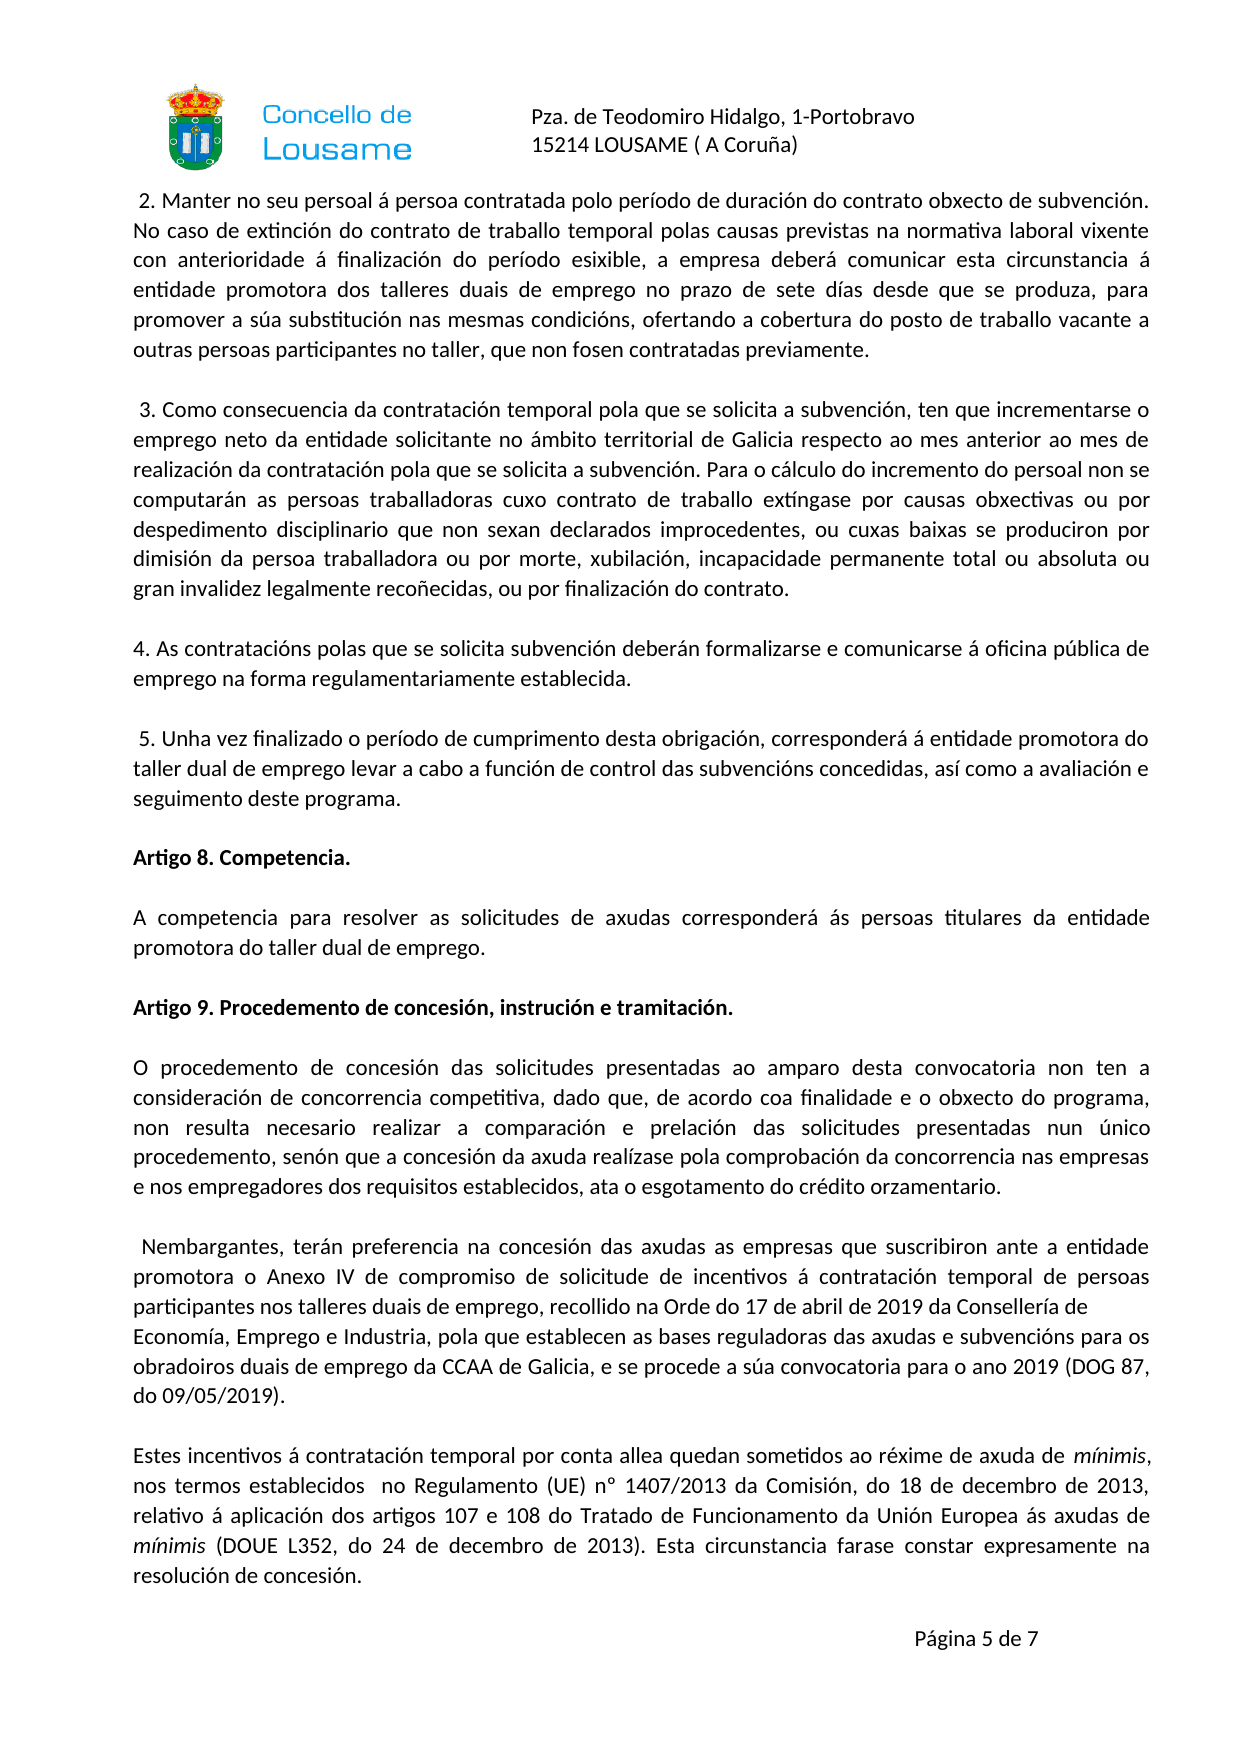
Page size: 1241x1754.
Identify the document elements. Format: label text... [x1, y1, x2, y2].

text Artigo 8. Competencia. [133, 843, 1152, 872]
text 2. Manter no seu persoal á persoa contratada polo período de duración do contrato obxecto de subvención. No caso de extinción do contrato de traballo temporal polas causas previstas na normativa laboral vixente con anterioridade á finalización do período esixible, a empresa deberá comunicar esta circunstancia á entidade promotora dos talleres duais de emprego no prazo de sete días desde que se produza, para promover a súa substitución nas mesmas condicións, ofertando a cobertura do posto de traballo vacante a outras persoas participantes no taller, que non fosen contratadas previamente. [133, 186, 1152, 363]
text 4. As contratacións polas que se solicita subvención deberán formalizarse e comunicarse á oficina pública de emprego na forma regulamentariamente establecida. [133, 634, 1152, 692]
text 5. Unha vez finalizado o período de cumprimento desta obrigación, corresponderá á entidade promotora do taller dual de emprego levar a cabo a función de control das subvencións concedidas, así como a avaliación e seguimento deste programa. [133, 724, 1152, 812]
text Economía, Emprego e Industria, pola que establecen as bases reguladoras das axudas e subvencións para os obradoiros duais de emprego da CCAA de Galicia, e se procede a súa convocatoria para o ano 2019 (DOG 87, do 09/05/2019). [133, 1322, 1152, 1410]
text 3. Como consecuencia da contratación temporal pola que se solicita a subvención, ten que incrementarse o emprego neto da entidade solicitante no ámbito territorial de Galicia respecto ao mes anterior ao mes de realización da contratación pola que se solicita a subvención. Para o cálculo do incremento do persoal non se computarán as persoas traballadoras cuxo contrato de traballo extíngase por causas obxectivas ou por despedimento disciplinario que non sexan declarados improcedentes, ou cuxas baixas se produciron por dimisión da persoa traballadora ou por morte, xubilación, incapacidade permanente total ou absoluta ou gran invalidez legalmente recoñecidas, ou por finalización do contrato. [133, 395, 1152, 602]
text Artigo 9. Procedemento de concesión, instrución e tramitación. [133, 993, 1152, 1021]
text A competencia para resolver as solicitudes de axudas corresponderá ás persoas titulares da entidade promotora do taller dual de emprego. [133, 903, 1152, 961]
text O procedemento de concesión das solicitudes presentadas ao amparo desta convocatoria non ten a consideración de concorrencia competitiva, dado que, de acordo coa finalidade e o obxecto do programa, non resulta necesario realizar a comparación e prelación das solicitudes presentadas nun único procedemento, senón que a concesión da axuda realízase pola comprobación da concorrencia nas empresas e nos empregadores dos requisitos establecidos, ata o esgotamento do crédito orzamentario. [133, 1053, 1152, 1200]
text Nembargantes, terán preferencia na concesión das axudas as empresas que suscribiron ante a entidade promotora o Anexo IV de compromiso de solicitude de incentivos á contratación temporal de persoas participantes nos talleres duais de emprego, recollido na Orde do 17 de abril de 2019 da Consellería de [133, 1232, 1152, 1320]
picture [151, 73, 432, 186]
text Estes incentivos á contratación temporal por conta allea quedan sometidos ao réxime de axuda de mínimis, nos termos establecidos no Regulamento (UE) nº 1407/2013 da Comisión, do 18 de decembro de 2013, relativo á aplicación dos artigos 107 e 108 do Tratado de Funcionamento da Unión Europea ás axudas de mínimis (DOUE L352, do 24 de decembro de 2013). Esta circunstancia farase constar expresamente na resolución de concesión. [133, 1441, 1152, 1589]
